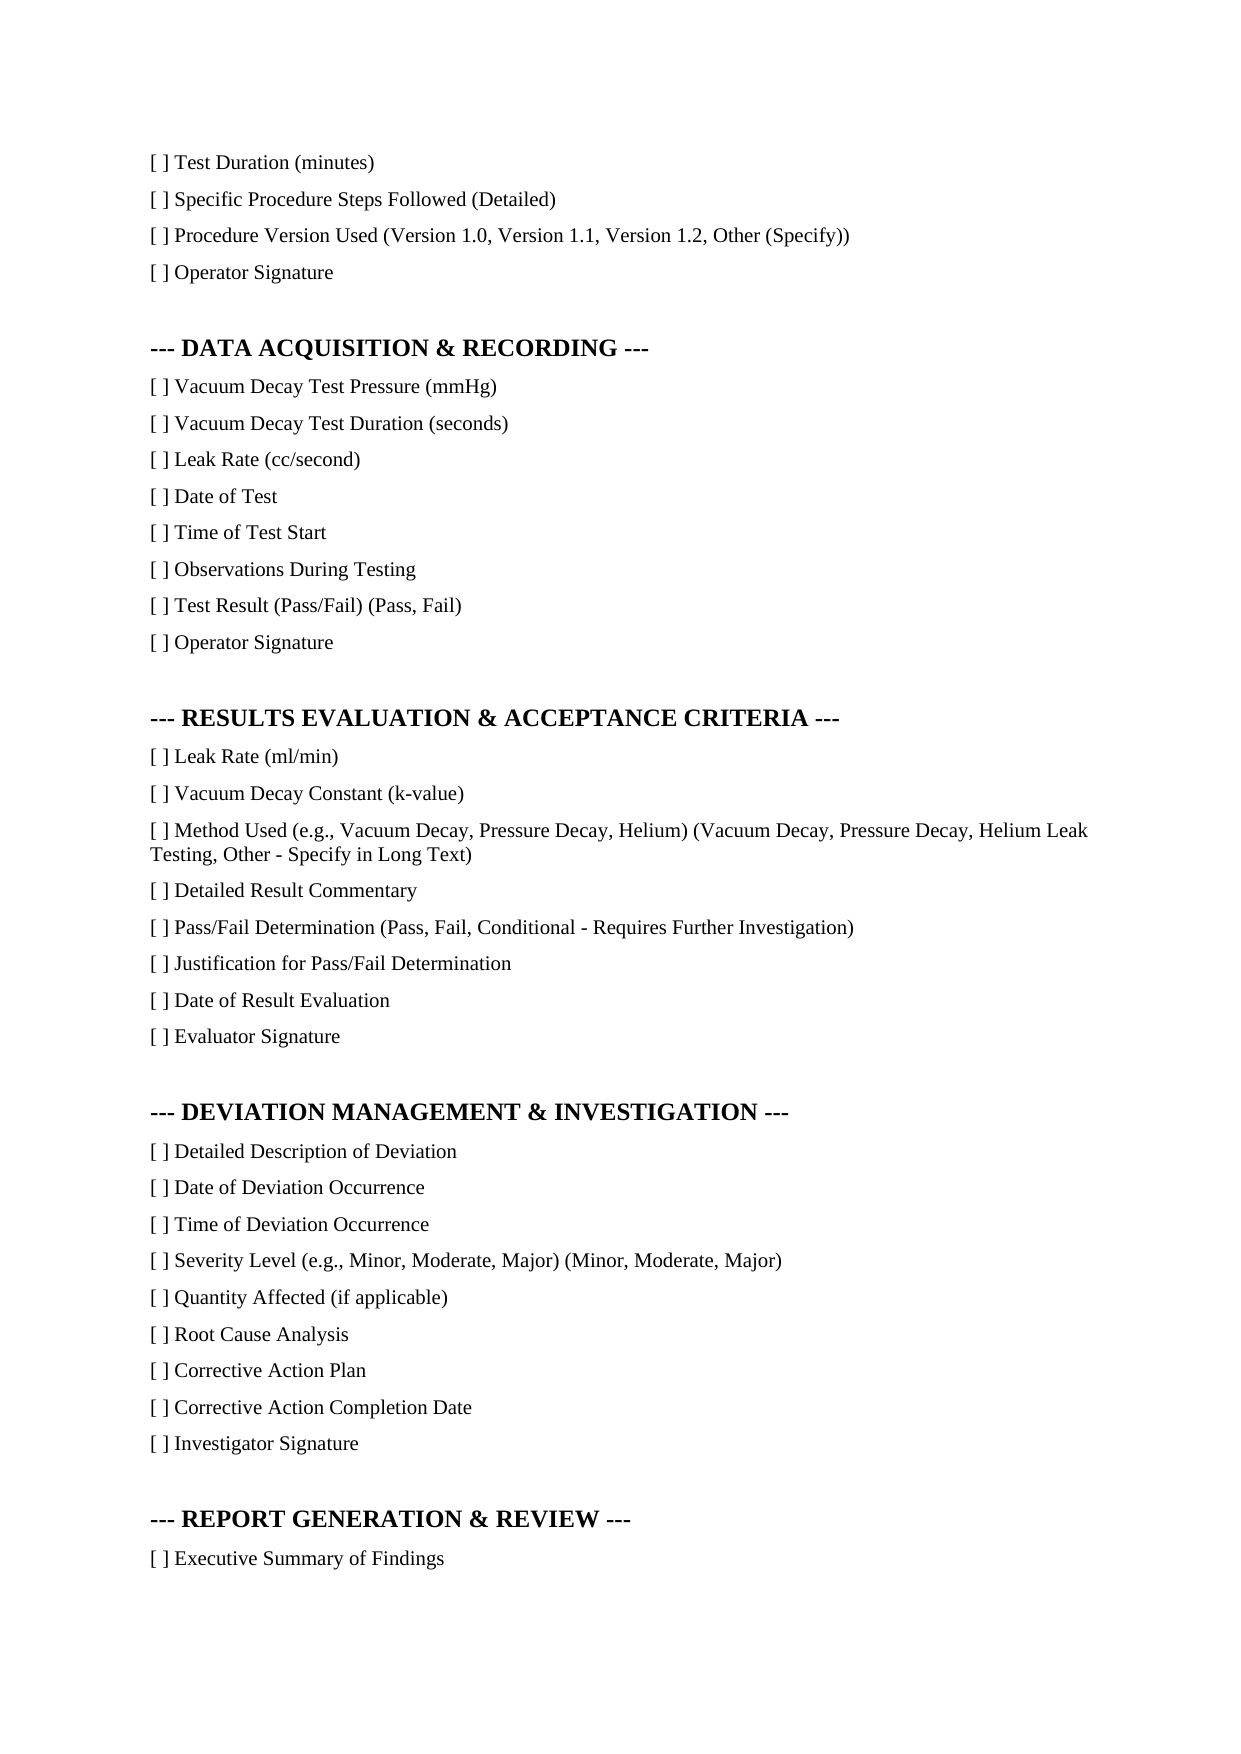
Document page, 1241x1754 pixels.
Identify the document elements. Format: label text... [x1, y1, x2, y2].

text [ ] Procedure Version Used (Version 1.0, Version 1.1, Version 1.2, Other (Specify)) [150, 223, 1090, 247]
text [ ] Executive Summary of Findings [150, 1546, 1090, 1570]
text [ ] Investigator Signature [150, 1431, 1090, 1455]
text [ ] Justification for Pass/Fail Determination [150, 951, 1090, 975]
text [ ] Operator Signature [150, 260, 1090, 284]
text [ ] Corrective Action Completion Date [150, 1395, 1090, 1419]
text [ ] Specific Procedure Steps Followed (Detailed) [150, 187, 1090, 211]
text --- REPORT GENERATION & REVIEW --- [150, 1504, 1090, 1533]
text [ ] Pass/Fail Determination (Pass, Fail, Conditional - Requires Further Investigation) [150, 915, 1090, 939]
text --- DEVIATION MANAGEMENT & INVESTIGATION --- [150, 1097, 1090, 1126]
text [ ] Operator Signature [150, 630, 1090, 654]
text --- DATA ACQUISITION & RECORDING --- [150, 333, 1090, 362]
text [ ] Date of Result Evaluation [150, 988, 1090, 1012]
text [ ] Vacuum Decay Constant (k-value) [150, 781, 1090, 805]
text [ ] Evaluator Signature [150, 1024, 1090, 1048]
text [ ] Quantity Affected (if applicable) [150, 1285, 1090, 1309]
text [ ] Severity Level (e.g., Minor, Moderate, Major) (Minor, Moderate, Major) [150, 1248, 1090, 1272]
text [ ] Corrective Action Plan [150, 1358, 1090, 1382]
text [ ] Test Duration (minutes) [150, 150, 1090, 174]
text [ ] Root Cause Analysis [150, 1322, 1090, 1346]
text [ ] Time of Deviation Occurrence [150, 1212, 1090, 1236]
text [ ] Detailed Description of Deviation [150, 1139, 1090, 1163]
text [ ] Detailed Result Commentary [150, 878, 1090, 902]
text [ ] Date of Test [150, 484, 1090, 508]
text [ ] Vacuum Decay Test Pressure (mmHg) [150, 374, 1090, 398]
text [ ] Method Used (e.g., Vacuum Decay, Pressure Decay, Helium) (Vacuum Decay, Pressure Decay, Helium Leak Testing, Other - Specify in Long Text) [150, 817, 1090, 866]
text [ ] Date of Deviation Occurrence [150, 1175, 1090, 1199]
text [ ] Observations During Testing [150, 557, 1090, 581]
text [ ] Time of Test Start [150, 520, 1090, 544]
text --- RESULTS EVALUATION & ACCEPTANCE CRITERIA --- [150, 703, 1090, 732]
text [ ] Leak Rate (ml/min) [150, 744, 1090, 768]
text [ ] Vacuum Decay Test Duration (seconds) [150, 411, 1090, 435]
text [ ] Leak Rate (cc/second) [150, 447, 1090, 471]
text [ ] Test Result (Pass/Fail) (Pass, Fail) [150, 593, 1090, 617]
